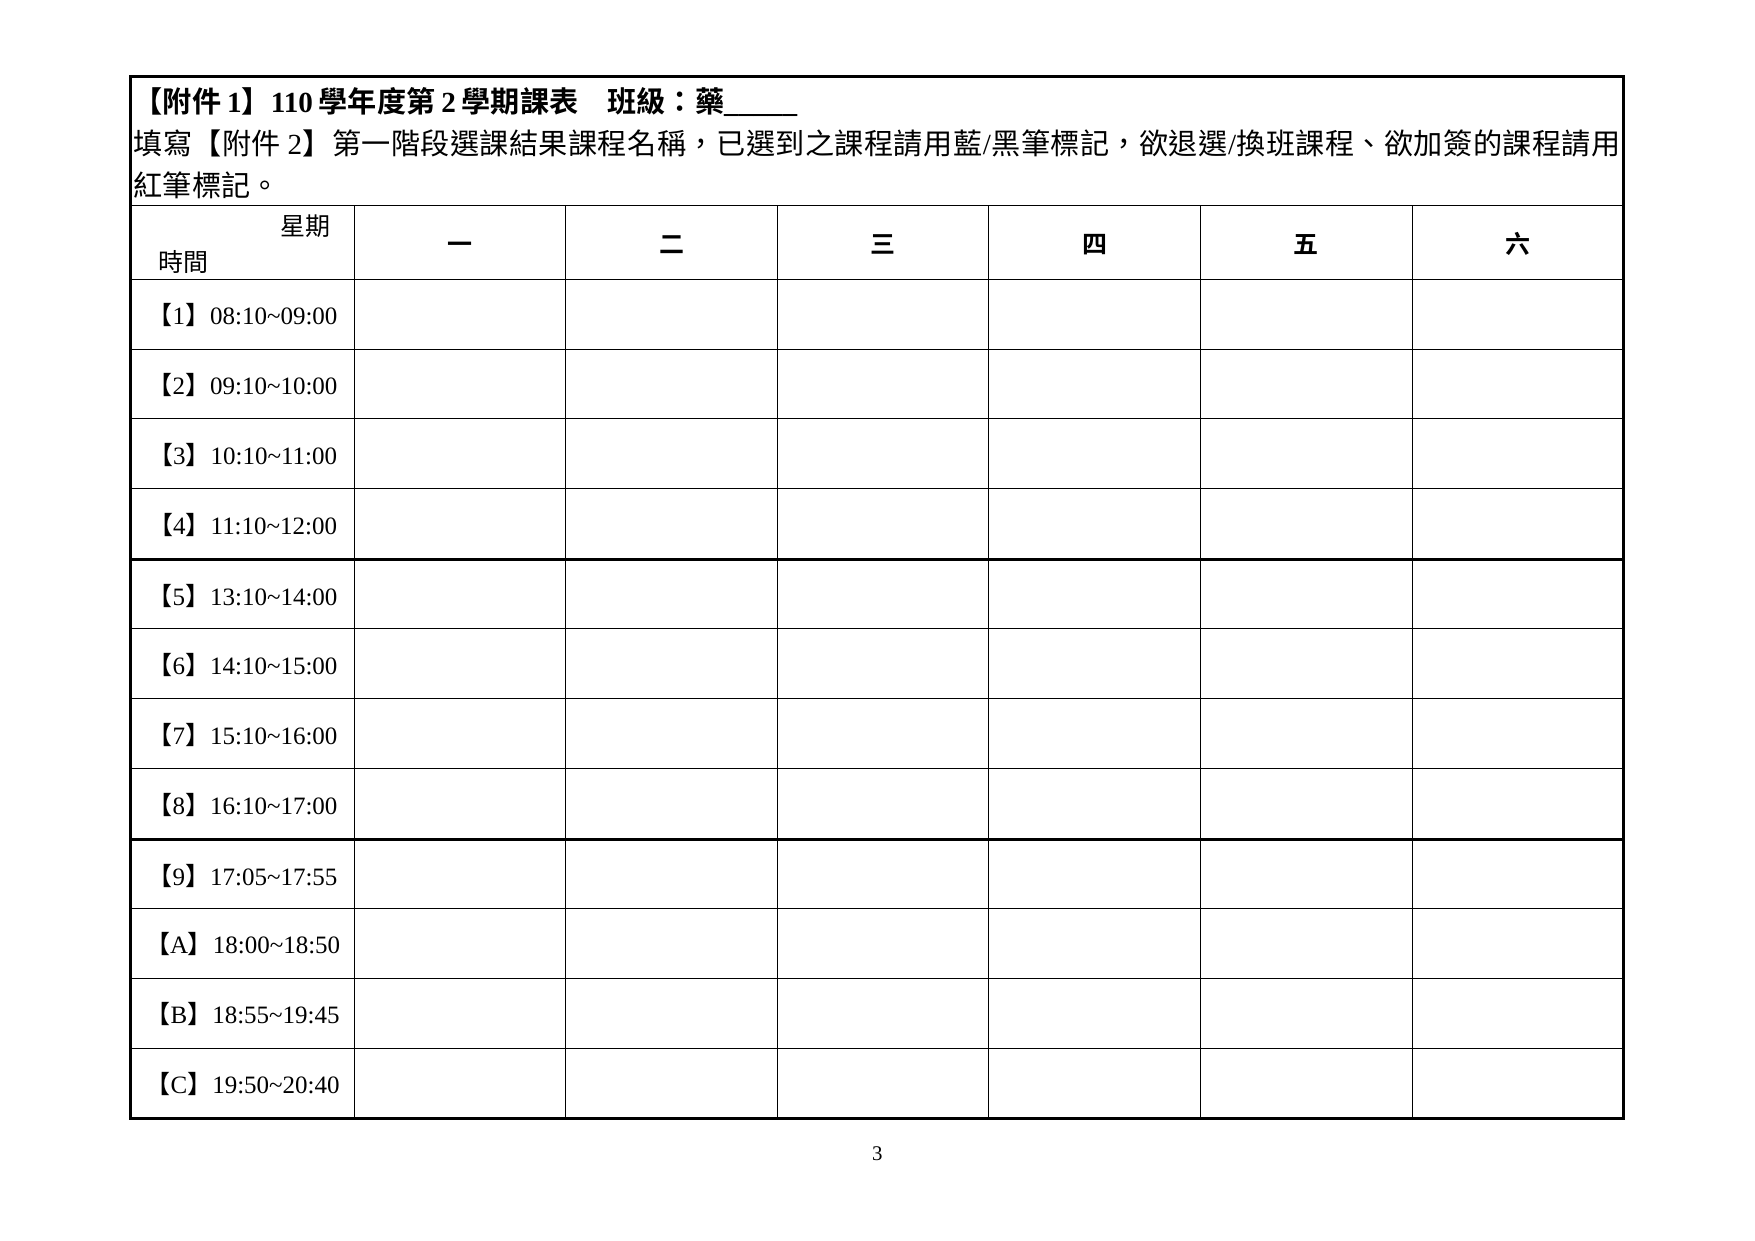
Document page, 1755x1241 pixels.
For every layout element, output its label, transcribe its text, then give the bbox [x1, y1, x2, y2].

table_cell [1201, 1049, 1412, 1117]
table_cell [989, 979, 1200, 1047]
table_cell 【C】19:50~20:40 [132, 1049, 354, 1117]
table_cell [989, 489, 1200, 558]
table_cell [1201, 280, 1412, 348]
table_cell [566, 629, 777, 698]
table_cell 【1】08:10~09:00 [132, 280, 354, 348]
table_cell [566, 419, 777, 488]
table_cell [355, 1049, 565, 1117]
table_cell [989, 841, 1200, 908]
table_cell 四 [989, 206, 1200, 278]
table_cell [778, 841, 988, 908]
table_cell [989, 280, 1200, 348]
table_cell [989, 561, 1200, 628]
table_cell [1201, 979, 1412, 1047]
table_cell [1201, 419, 1412, 488]
table_cell 【B】18:55~19:45 [132, 979, 354, 1047]
table_cell [1413, 280, 1622, 348]
table_cell [1413, 841, 1622, 908]
table_cell [1413, 769, 1622, 838]
table_cell [1413, 909, 1622, 977]
table_cell [989, 769, 1200, 838]
table_cell 一 [355, 206, 565, 278]
table_cell [1201, 909, 1412, 977]
table_cell [566, 489, 777, 558]
table_cell [566, 280, 777, 348]
table_cell [566, 979, 777, 1047]
table_cell [355, 280, 565, 348]
table_cell [566, 350, 777, 418]
table_cell [1413, 979, 1622, 1047]
table_cell [355, 350, 565, 418]
table_cell [1413, 699, 1622, 768]
table_cell [1413, 489, 1622, 558]
table_cell [355, 769, 565, 838]
table_cell [355, 561, 565, 628]
table_cell [1413, 1049, 1622, 1117]
table_cell [989, 419, 1200, 488]
table_cell 【2】09:10~10:00 [132, 350, 354, 418]
table_cell [989, 699, 1200, 768]
table_cell 【9】17:05~17:55 [132, 841, 354, 908]
table_cell [778, 1049, 988, 1117]
table_cell [778, 909, 988, 977]
table_cell [1413, 561, 1622, 628]
table_cell [355, 489, 565, 558]
table_cell 【6】14:10~15:00 [132, 629, 354, 698]
table_cell 二 [566, 206, 777, 278]
table_cell [566, 909, 777, 977]
table_cell [566, 699, 777, 768]
table_cell [355, 629, 565, 698]
table_cell [778, 419, 988, 488]
table_cell [355, 841, 565, 908]
table_cell [1413, 419, 1622, 488]
table_cell [1413, 350, 1622, 418]
table_cell [778, 350, 988, 418]
table_cell [778, 561, 988, 628]
table_cell [1201, 699, 1412, 768]
table_cell [1201, 841, 1412, 908]
table_cell [989, 629, 1200, 698]
table_cell [989, 909, 1200, 977]
table_cell [566, 769, 777, 838]
table_cell [355, 419, 565, 488]
table_cell [989, 350, 1200, 418]
table_cell [355, 979, 565, 1047]
table_cell [566, 1049, 777, 1117]
table_cell [1201, 629, 1412, 698]
table_cell [778, 280, 988, 348]
table_cell [989, 1049, 1200, 1117]
table_cell 五 [1201, 206, 1412, 278]
table_cell [1201, 350, 1412, 418]
table_cell [566, 561, 777, 628]
table_cell [778, 769, 988, 838]
table_cell [778, 979, 988, 1047]
table_header 【附件1】110學年度第2學期課表 班級：藥_____ 填寫【附件2】第一階段選課結果課程名稱，已選到之課程請用藍/黑筆標記，欲退選/換班課程、欲加簽的課程請用紅筆標記。 [132, 78, 1622, 205]
table_cell [1201, 769, 1412, 838]
table_cell [566, 841, 777, 908]
table_cell 【8】16:10~17:00 [132, 769, 354, 838]
table_cell 【4】11:10~12:00 [132, 489, 354, 558]
table_cell 【A】18:00~18:50 [132, 909, 354, 977]
table_cell [1201, 561, 1412, 628]
table_cell 【5】13:10~14:00 [132, 561, 354, 628]
table_cell 三 [778, 206, 988, 278]
table_cell [778, 629, 988, 698]
table_cell [1413, 629, 1622, 698]
table_cell 星期 時間 [132, 206, 354, 278]
table_cell [1201, 489, 1412, 558]
table_cell [355, 699, 565, 768]
table_cell 六 [1413, 206, 1622, 278]
table_cell [355, 909, 565, 977]
table_cell [778, 699, 988, 768]
table_cell 【7】15:10~16:00 [132, 699, 354, 768]
table_cell [778, 489, 988, 558]
table_cell 【3】10:10~11:00 [132, 419, 354, 488]
